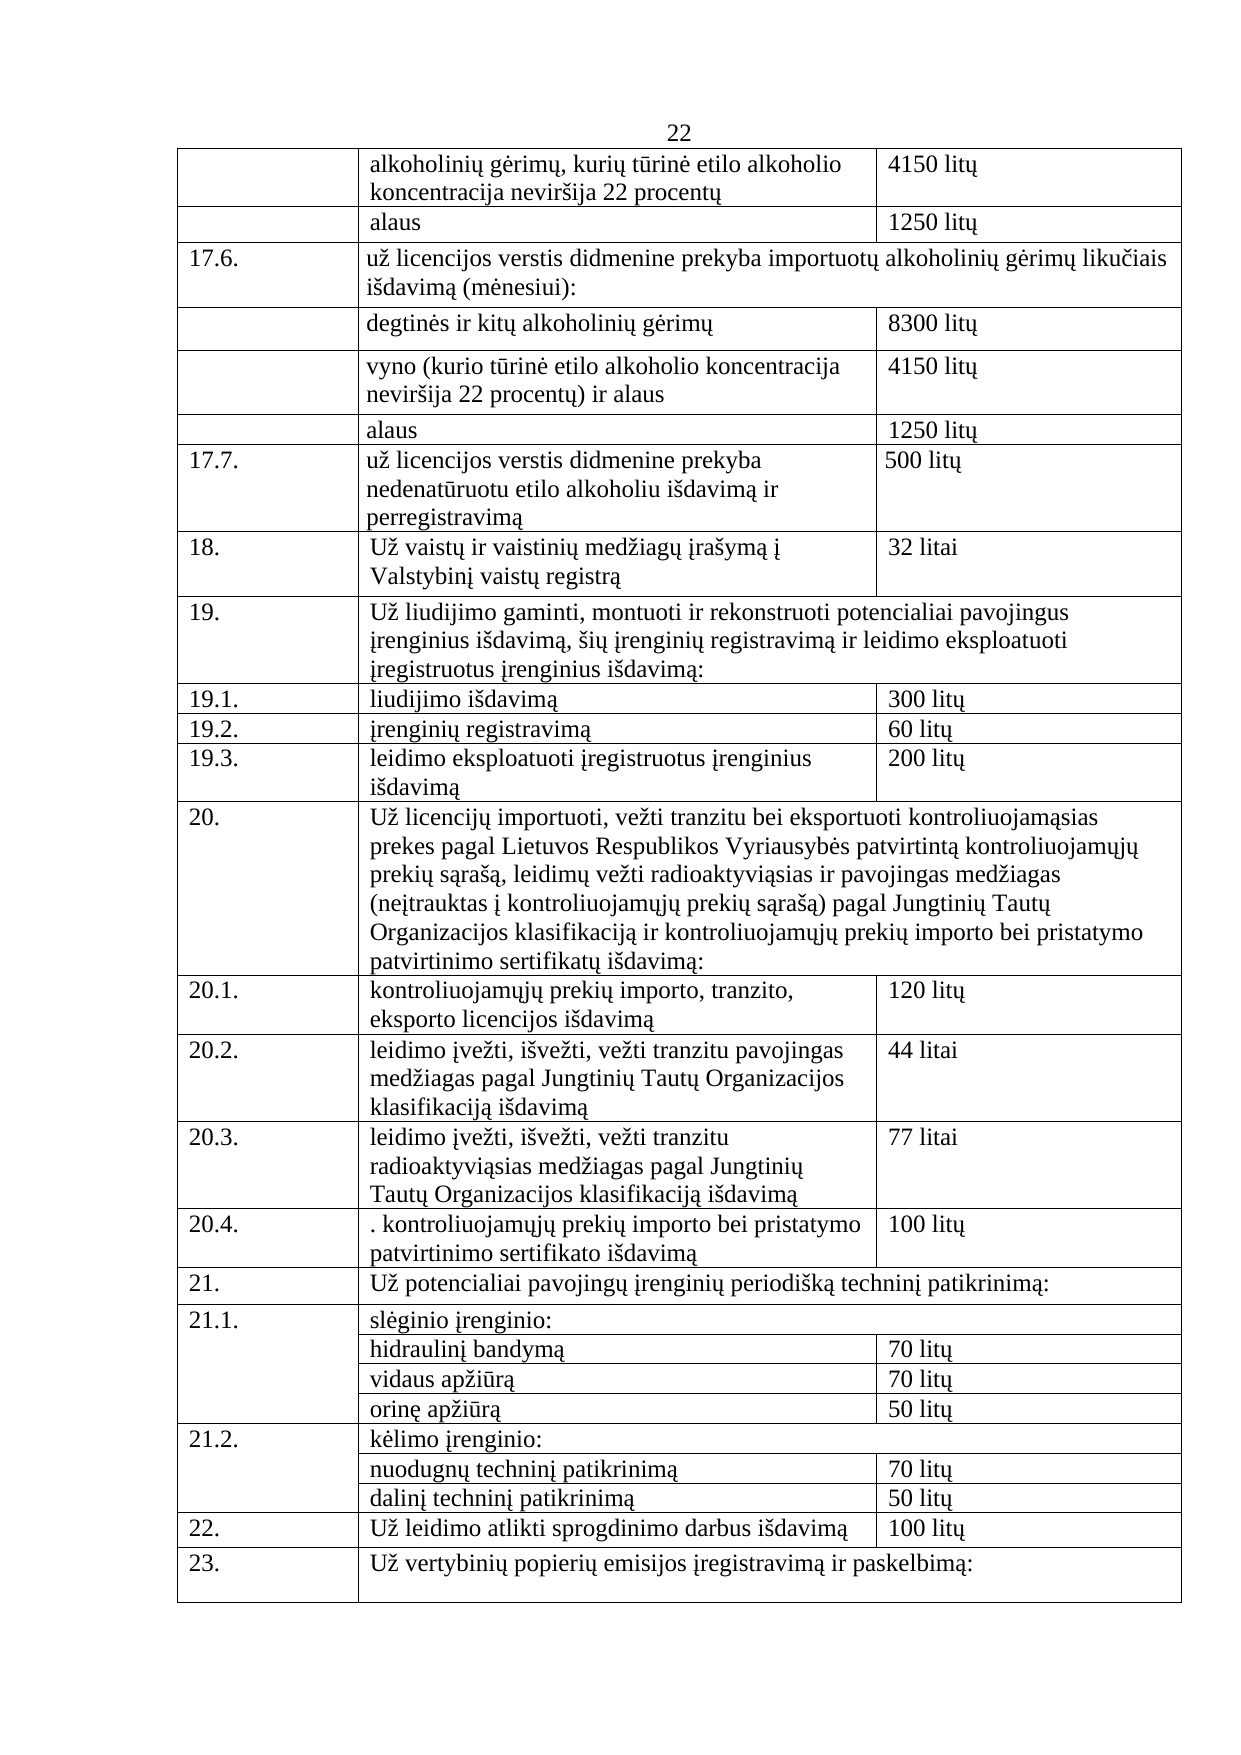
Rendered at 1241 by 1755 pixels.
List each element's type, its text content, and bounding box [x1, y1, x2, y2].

table_cell 17.6. [178, 243, 358, 307]
table_cell už licencijos verstis didmenine prekyba importuotų alkoholinių gėrimų likučiais išdavimą (mėnesiui): [359, 243, 1181, 307]
table_cell Už vaistų ir vaistinių medžiagų įrašymą į Valstybinį vaistų registrą [359, 532, 876, 596]
table_cell 50 litų [877, 1394, 1181, 1423]
table_cell alkoholinių gėrimų, kurių tūrinė etilo alkoholio koncentracija neviršija 22 procentų [359, 149, 876, 206]
table_cell 19.1. [178, 684, 358, 713]
table_cell 17.7. [178, 445, 358, 531]
table_cell vyno (kurio tūrinė etilo alkoholio koncentracija neviršija 22 procentų) ir alaus [359, 351, 876, 414]
table_cell 21. [178, 1268, 358, 1304]
table_cell dalinį techninį patikrinimą [359, 1484, 876, 1512]
table_cell 44 litai [877, 1035, 1181, 1121]
table_cell 1250 litų [877, 207, 1181, 242]
table_cell Už potencialiai pavojingų įrenginių periodišką techninį patikrinimą: [359, 1268, 1181, 1304]
table_cell leidimo įvežti, išvežti, vežti tranzitu pavojingas medžiagas pagal Jungtinių Tautų Organizacijos klasifikaciją išdavimą [359, 1035, 876, 1121]
table_cell [178, 149, 358, 206]
table_cell leidimo eksploatuoti įregistruotus įrenginius išdavimą [359, 744, 876, 801]
table_cell 8300 litų [877, 308, 1181, 350]
table_cell nuodugnų techninį patikrinimą [359, 1454, 876, 1482]
table_cell 100 litų [877, 1513, 1181, 1547]
table_cell 18. [178, 532, 358, 596]
table_cell alaus [359, 415, 876, 444]
table_cell vidaus apžiūrą [359, 1364, 876, 1393]
table_cell 120 litų [877, 976, 1181, 1034]
table_cell kėlimo įrenginio: [359, 1424, 1181, 1453]
table_cell 70 litų [877, 1364, 1181, 1393]
table_cell 4150 litų [877, 351, 1181, 414]
table_cell 19.2. [178, 714, 358, 742]
table_cell įrenginių registravimą [359, 714, 876, 742]
table_cell 32 litai [877, 532, 1181, 596]
table_cell 19. [178, 597, 358, 683]
table_cell [178, 351, 358, 414]
table_cell 500 litų [877, 445, 1181, 531]
table_cell 300 litų [877, 684, 1181, 713]
table_cell už licencijos verstis didmenine prekyba nedenatūruotu etilo alkoholiu išdavimą ir perregistravimą [359, 445, 876, 531]
table_cell Už leidimo atlikti sprogdinimo darbus išdavimą [359, 1513, 876, 1547]
table_cell [178, 207, 358, 242]
table_cell 4150 litų [877, 149, 1181, 206]
table_cell [178, 415, 358, 444]
table_cell 1250 litų [877, 415, 1181, 444]
table_cell . kontroliuojamųjų prekių importo bei pristatymo patvirtinimo sertifikato išdavimą [359, 1209, 876, 1267]
table_cell 20.4. [178, 1209, 358, 1267]
table_cell 20.3. [178, 1122, 358, 1208]
table_cell 70 litų [877, 1454, 1181, 1482]
table_cell Už liudijimo gaminti, montuoti ir rekonstruoti potencialiai pavojingus įrenginius išdavimą, šių įrenginių registravimą ir leidimo eksploatuoti įregistruotus įrenginius išdavimą: [359, 597, 1181, 683]
table_cell Už licencijų importuoti, vežti tranzitu bei eksportuoti kontroliuojamąsias prekes pagal Lietuvos Respublikos Vyriausybės patvirtintą kontroliuojamųjų prekių sąrašą, leidimų vežti radioaktyviąsias ir pavojingas medžiagas (neįtrauktas į kontroliuojamųjų prekių sąrašą) pagal Jungtinių Tautų Organizacijos klasifikaciją ir kontroliuojamųjų prekių importo bei pristatymo patvirtinimo sertifikatų išdavimą: [359, 802, 1181, 974]
table_cell alaus [359, 207, 876, 242]
table_cell 23. [178, 1548, 358, 1602]
table_cell orinę apžiūrą [359, 1394, 876, 1423]
table_cell hidraulinį bandymą [359, 1335, 876, 1363]
table_cell 21.2. [178, 1424, 358, 1512]
table_cell 22. [178, 1513, 358, 1547]
table_cell 21.1. [178, 1305, 358, 1423]
table_cell Už vertybinių popierių emisijos įregistravimą ir paskelbimą: [359, 1548, 1181, 1602]
table_cell 19.3. [178, 744, 358, 801]
table_cell 20. [178, 802, 358, 974]
table_cell leidimo įvežti, išvežti, vežti tranzitu radioaktyviąsias medžiagas pagal Jungtinių Tautų Organizacijos klasifikaciją išdavimą [359, 1122, 876, 1208]
table_cell slėginio įrenginio: [359, 1305, 1181, 1333]
table_cell 50 litų [877, 1484, 1181, 1512]
table_cell 70 litų [877, 1335, 1181, 1363]
table_cell 77 litai [877, 1122, 1181, 1208]
table_cell 100 litų [877, 1209, 1181, 1267]
table_cell kontroliuojamųjų prekių importo, tranzito, eksporto licencijos išdavimą [359, 976, 876, 1034]
table_cell 20.2. [178, 1035, 358, 1121]
table_cell 200 litų [877, 744, 1181, 801]
table_cell 20.1. [178, 976, 358, 1034]
table_cell 60 litų [877, 714, 1181, 742]
table_cell degtinės ir kitų alkoholinių gėrimų [359, 308, 876, 350]
table_cell [178, 308, 358, 350]
table_cell liudijimo išdavimą [359, 684, 876, 713]
